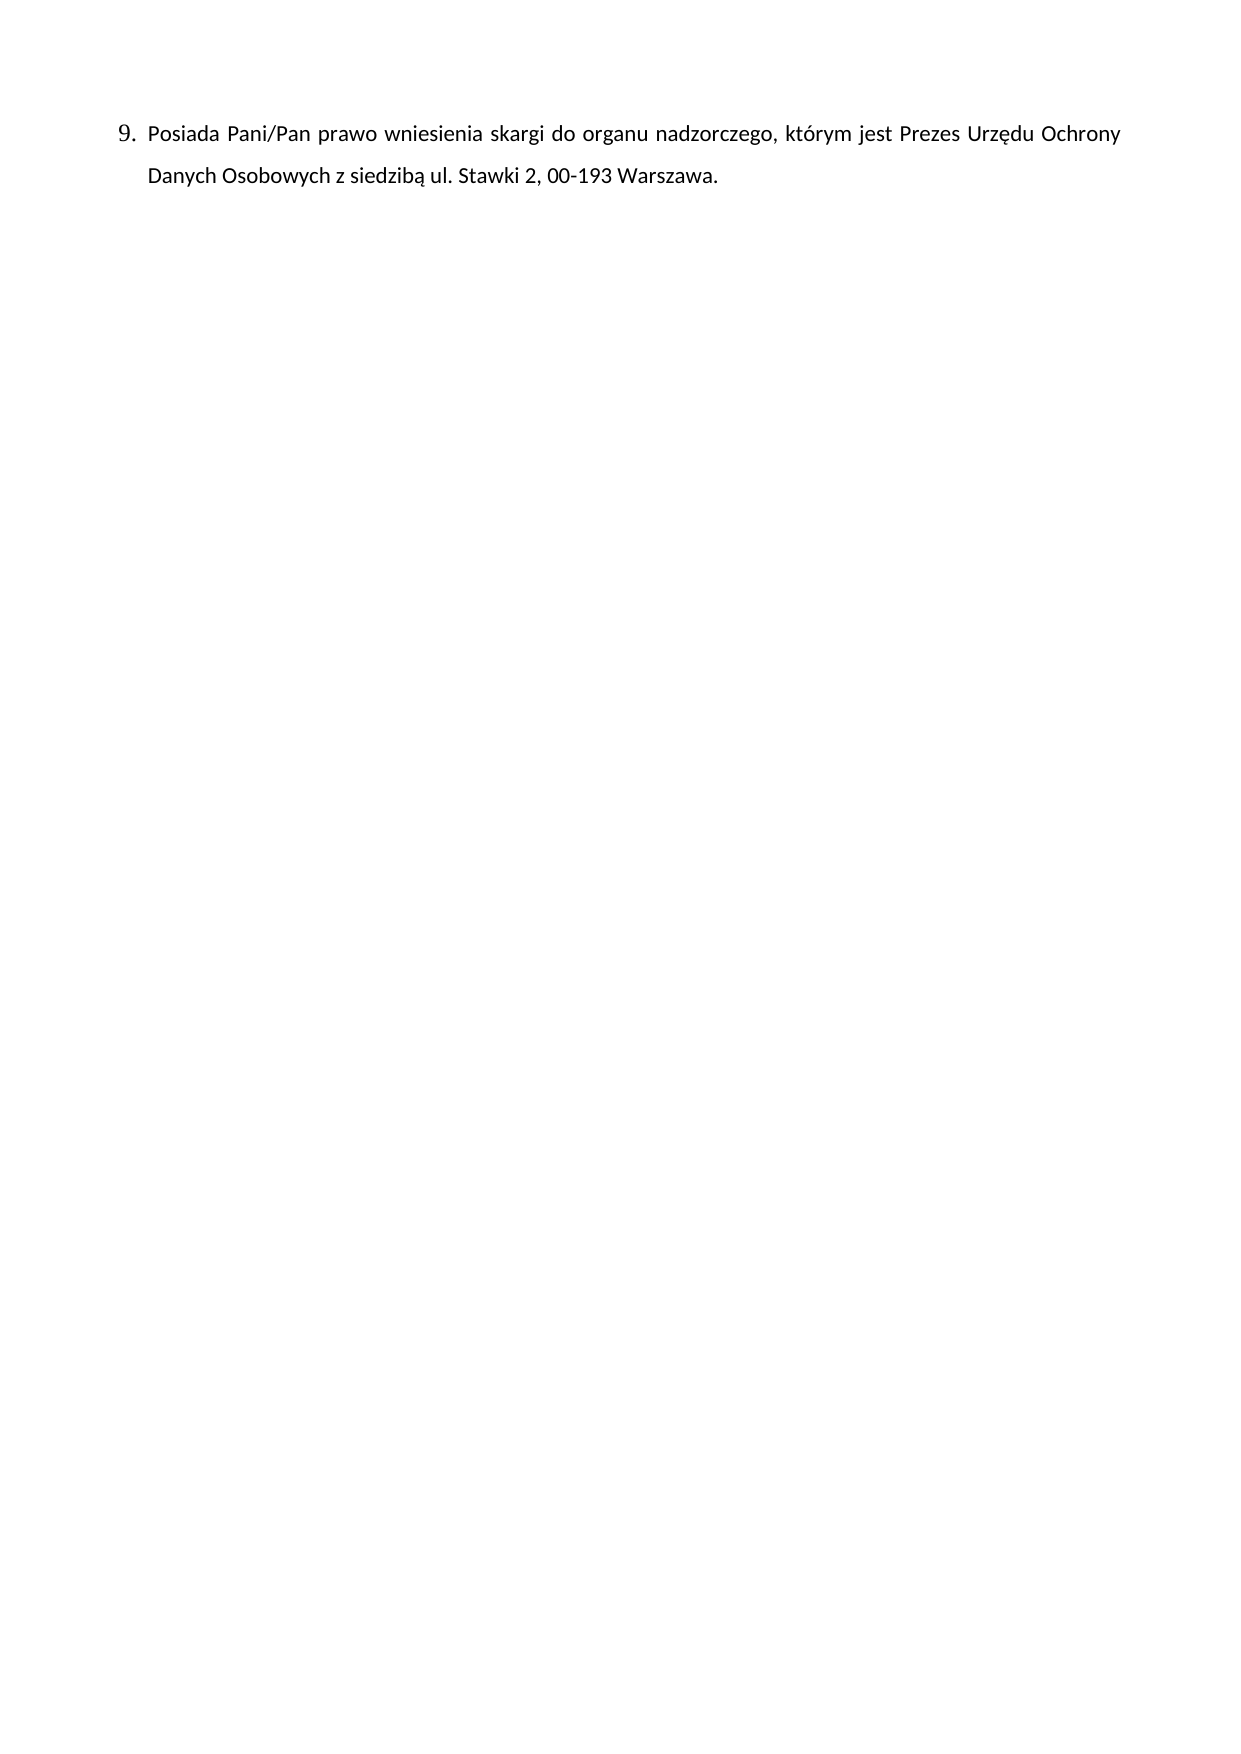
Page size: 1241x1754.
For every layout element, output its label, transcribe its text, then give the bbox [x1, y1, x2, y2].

list Posiada Pani/Pan prawo wniesienia skargi do organu nadzorczego, którym jest Prezes Urzędu Ochrony Danych Osobowych z siedzibą ul. Stawki 2, 00-193 Warszawa. [118, 118, 1122, 189]
